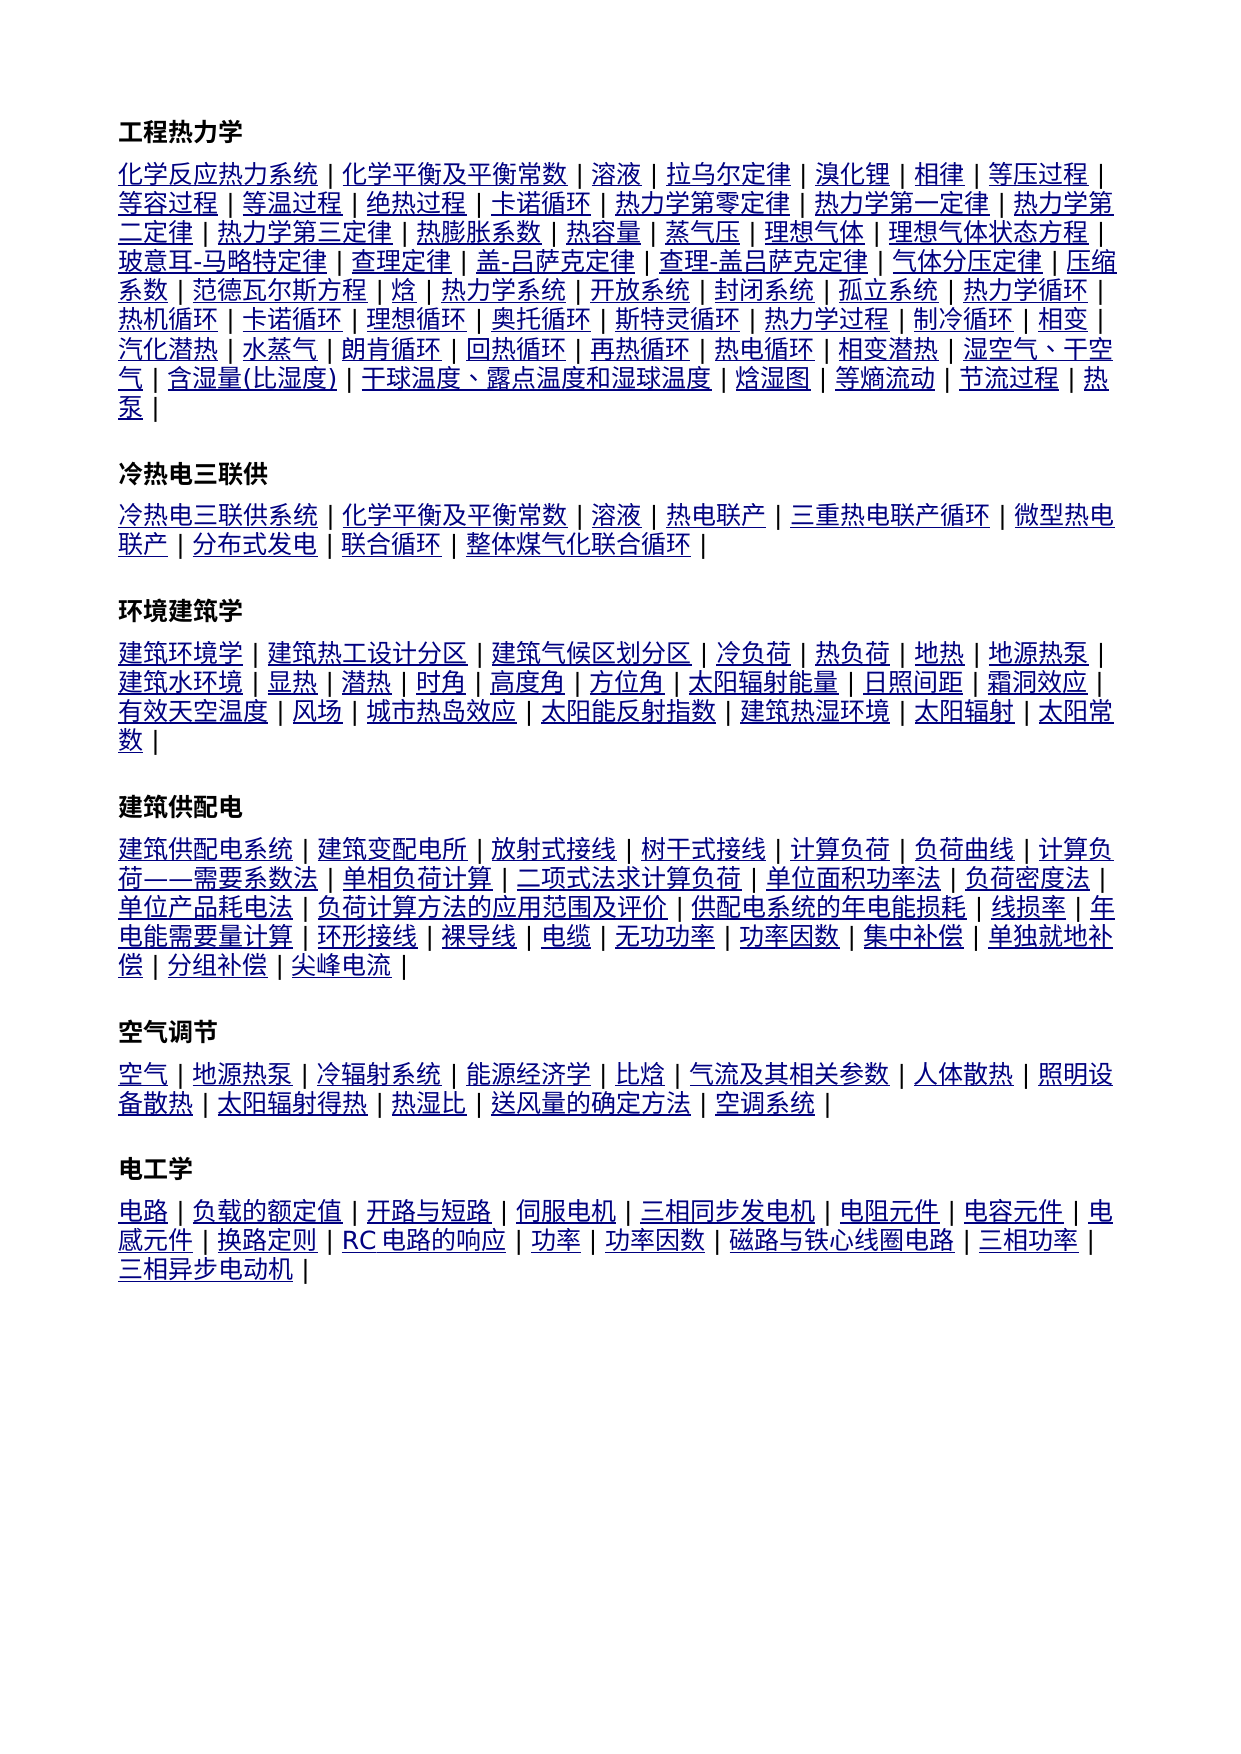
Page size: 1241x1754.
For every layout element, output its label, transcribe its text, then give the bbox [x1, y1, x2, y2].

subtitle 电工学 [118, 1156, 1122, 1185]
subtitle 建筑供配电 [118, 793, 1122, 822]
text 冷热电三联供系统 | 化学平衡及平衡常数 | 溶液 | 热电联产 | 三重热电联产循环 | 微型热电联产 | 分布式发电 | 联合循环 | 整体煤气化联合循环 | [118, 501, 1122, 560]
text 建筑环境学 | 建筑热工设计分区 | 建筑气候区划分区 | 冷负荷 | 热负荷 | 地热 | 地源热泵 | 建筑水环境 | 显热 | 潜热 | 时角 | 高度角 | 方位角 | 太阳辐射能量 | 日照间距 | 霜洞效应 | 有效天空温度 | 风场 | 城市热岛效应 | 太阳能反射指数 | 建筑热湿环境 | 太阳辐射 | 太阳常数 | [118, 639, 1122, 756]
text 电路 | 负载的额定值 | 开路与短路 | 伺服电机 | 三相同步发电机 | 电阻元件 | 电容元件 | 电感元件 | 换路定则 | RC电路的响应 | 功率 | 功率因数 | 磁路与铁心线圈电路 | 三相功率 | 三相异步电动机 | [118, 1197, 1122, 1285]
text 建筑供配电系统 | 建筑变配电所 | 放射式接线 | 树干式接线 | 计算负荷 | 负荷曲线 | 计算负荷——需要系数法 | 单相负荷计算 | 二项式法求计算负荷 | 单位面积功率法 | 负荷密度法 | 单位产品耗电法 | 负荷计算方法的应用范围及评价 | 供配电系统的年电能损耗 | 线损率 | 年电能需要量计算 | 环形接线 | 裸导线 | 电缆 | 无功功率 | 功率因数 | 集中补偿 | 单独就地补偿 | 分组补偿 | 尖峰电流 | [118, 835, 1122, 981]
text 空气 | 地源热泵 | 冷辐射系统 | 能源经济学 | 比焓 | 气流及其相关参数 | 人体散热 | 照明设备散热 | 太阳辐射得热 | 热湿比 | 送风量的确定方法 | 空调系统 | [118, 1060, 1122, 1118]
subtitle 环境建筑学 [118, 597, 1122, 626]
text 化学反应热力系统 | 化学平衡及平衡常数 | 溶液 | 拉乌尔定律 | 溴化锂 | 相律 | 等压过程 | 等容过程 | 等温过程 | 绝热过程 | 卡诺循环 | 热力学第零定律 | 热力学第一定律 | 热力学第二定律 | 热力学第三定律 | 热膨胀系数 | 热容量 | 蒸气压 | 理想气体 | 理想气体状态方程 | 玻意耳-马略特定律 | 查理定律 | 盖-吕萨克定律 | 查理-盖吕萨克定律 | 气体分压定律 | 压缩系数 | 范德瓦尔斯方程 | 焓 | 热力学系统 | 开放系统 | 封闭系统 | 孤立系统 | 热力学循环 | 热机循环 | 卡诺循环 | 理想循环 | 奥托循环 | 斯特灵循环 | 热力学过程 | 制冷循环 | 相变 | 汽化潜热 | 水蒸气 | 朗肯循环 | 回热循环 | 再热循环 | 热电循环 | 相变潜热 | 湿空气、干空气 | 含湿量(比湿度) | 干球温度、露点温度和湿球温度 | 焓湿图 | 等熵流动 | 节流过程 | 热泵 | [118, 160, 1122, 422]
subtitle 空气调节 [118, 1018, 1122, 1047]
subtitle 工程热力学 [118, 118, 1122, 147]
subtitle 冷热电三联供 [118, 460, 1122, 489]
